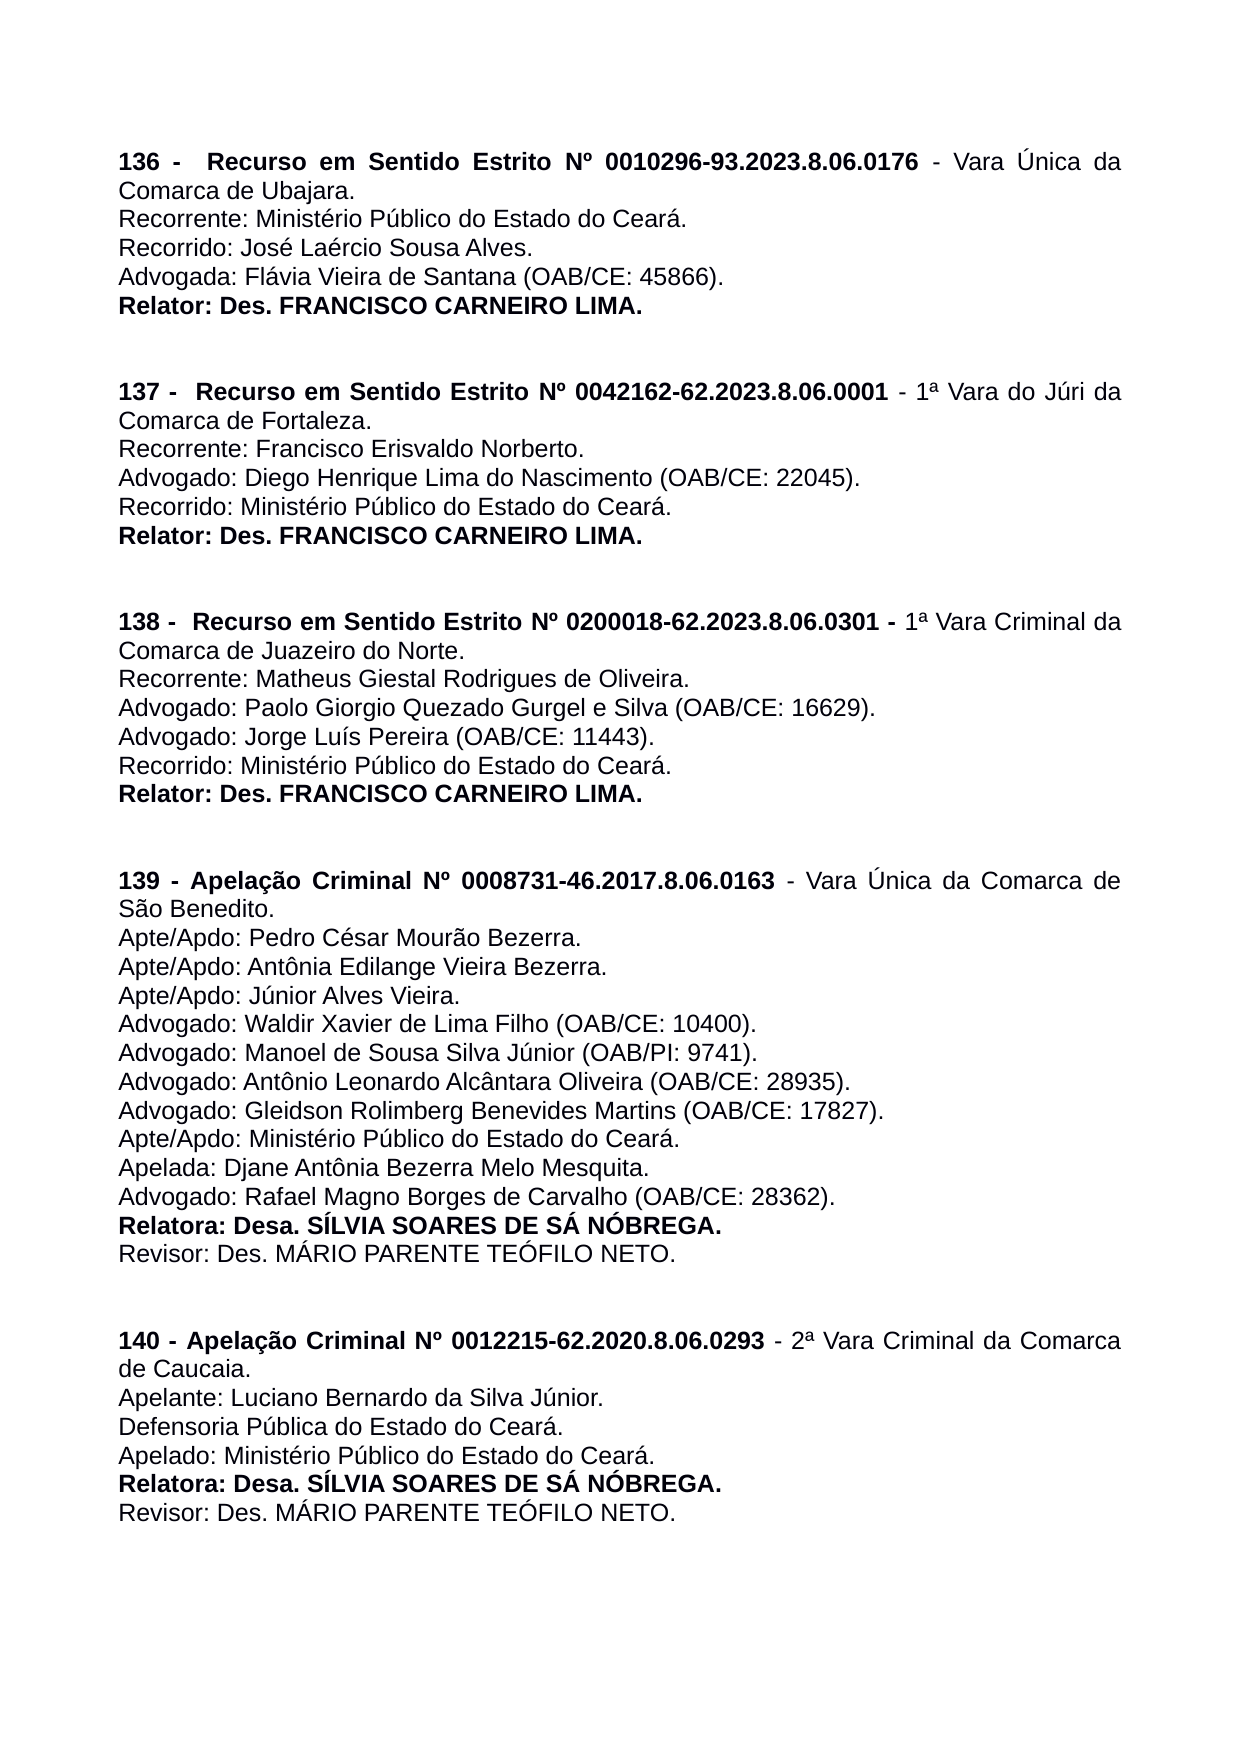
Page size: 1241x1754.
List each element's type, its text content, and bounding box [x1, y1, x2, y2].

text 136 - Recurso em Sentido Estrito Nº 0010296-93.2023.8.06.0176 - Vara Única da Comarca de Ubajara. [118, 147, 1122, 204]
text Revisor: Des. MÁRIO PARENTE TEÓFILO NETO. [118, 1239, 1122, 1268]
text Apte/Apdo: Júnior Alves Vieira. [118, 981, 1122, 1009]
text Apte/Apdo: Pedro César Mourão Bezerra. [118, 923, 1122, 952]
text 140 - Apelação Criminal Nº 0012215-62.2020.8.06.0293 - 2ª Vara Criminal da Comarca de Caucaia. [118, 1326, 1122, 1383]
text Recorrido: Ministério Público do Estado do Ceará. [118, 492, 1122, 521]
text Advogado: Diego Henrique Lima do Nascimento (OAB/CE: 22045). [118, 463, 1122, 492]
text 137 - Recurso em Sentido Estrito Nº 0042162-62.2023.8.06.0001 - 1ª Vara do Júri da Comarca de Fortaleza. [118, 377, 1122, 434]
text Recorrente: Francisco Erisvaldo Norberto. [118, 434, 1122, 463]
text Advogado: Jorge Luís Pereira (OAB/CE: 11443). [118, 722, 1122, 751]
text Advogada: Flávia Vieira de Santana (OAB/CE: 45866). [118, 262, 1122, 291]
text Revisor: Des. MÁRIO PARENTE TEÓFILO NETO. [118, 1498, 1122, 1527]
text Apte/Apdo: Antônia Edilange Vieira Bezerra. [118, 952, 1122, 981]
text Defensoria Pública do Estado do Ceará. [118, 1412, 1122, 1441]
text 138 - Recurso em Sentido Estrito Nº 0200018-62.2023.8.06.0301 - 1ª Vara Criminal da Comarca de Juazeiro do Norte. [118, 607, 1122, 664]
text Apelante: Luciano Bernardo da Silva Júnior. [118, 1383, 1122, 1412]
text Advogado: Manoel de Sousa Silva Júnior (OAB/PI: 9741). [118, 1038, 1122, 1067]
text Advogado: Paolo Giorgio Quezado Gurgel e Silva (OAB/CE: 16629). [118, 693, 1122, 722]
text Advogado: Waldir Xavier de Lima Filho (OAB/CE: 10400). [118, 1009, 1122, 1038]
text Relator: Des. FRANCISCO CARNEIRO LIMA. [118, 521, 1122, 549]
text Relator: Des. FRANCISCO CARNEIRO LIMA. [118, 779, 1122, 808]
text Recorrente: Ministério Público do Estado do Ceará. [118, 204, 1122, 233]
text Apelado: Ministério Público do Estado do Ceará. [118, 1441, 1122, 1469]
text Advogado: Gleidson Rolimberg Benevides Martins (OAB/CE: 17827). [118, 1096, 1122, 1124]
text Advogado: Rafael Magno Borges de Carvalho (OAB/CE: 28362). [118, 1182, 1122, 1211]
text Apte/Apdo: Ministério Público do Estado do Ceará. [118, 1124, 1122, 1153]
text Apelada: Djane Antônia Bezerra Melo Mesquita. [118, 1153, 1122, 1182]
text 139 - Apelação Criminal Nº 0008731-46.2017.8.06.0163 - Vara Única da Comarca de São Benedito. [118, 866, 1122, 923]
text Relator: Des. FRANCISCO CARNEIRO LIMA. [118, 291, 1122, 319]
text Recorrente: Matheus Giestal Rodrigues de Oliveira. [118, 664, 1122, 693]
text Recorrido: José Laércio Sousa Alves. [118, 233, 1122, 262]
text Relatora: Desa. SÍLVIA SOARES DE SÁ NÓBREGA. [118, 1469, 1122, 1498]
text Relatora: Desa. SÍLVIA SOARES DE SÁ NÓBREGA. [118, 1211, 1122, 1239]
text Recorrido: Ministério Público do Estado do Ceará. [118, 751, 1122, 779]
text Advogado: Antônio Leonardo Alcântara Oliveira (OAB/CE: 28935). [118, 1067, 1122, 1096]
